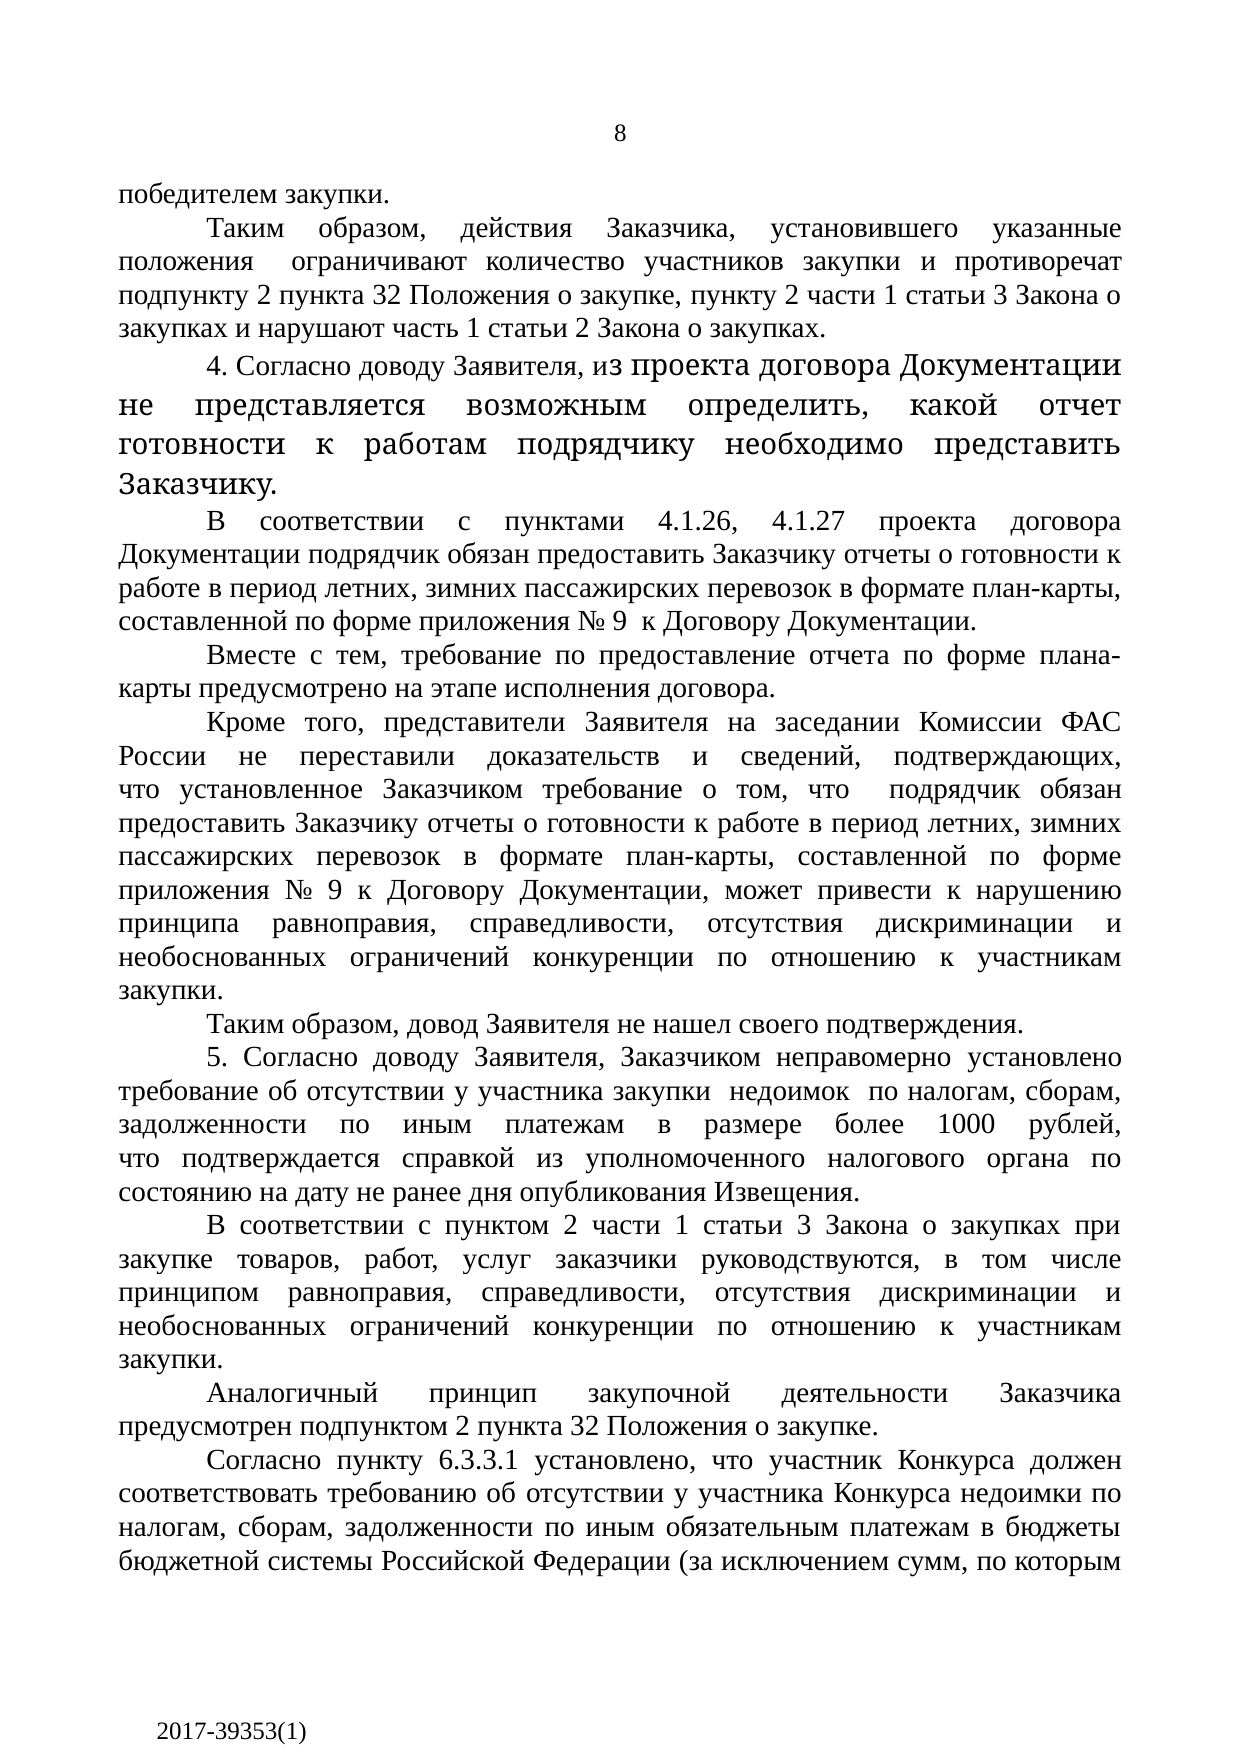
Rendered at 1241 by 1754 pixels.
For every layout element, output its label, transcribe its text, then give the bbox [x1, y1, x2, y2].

text Таким образом, действия Заказчика, установившего указанные положения ограничивают количество участников закупки и противоречат подпункту 2 пункта 32 Положения о закупке, пункту 2 части 1 статьи 3 Закона о закупках и нарушают часть 1 статьи 2 Закона о закупках. [118, 210, 1122, 344]
text Вместе с тем, требование по предоставление отчета по форме плана-карты предусмотрено на этапе исполнения договора. [118, 637, 1122, 704]
text Таким образом, довод Заявителя не нашел своего подтверждения. [118, 1006, 1122, 1039]
text В соответствии с пунктом 2 части 1 статьи 3 Закона о закупках при закупке товаров, работ, услуг заказчики руководствуются, в том числе принципом равноправия, справедливости, отсутствия дискриминации и необоснованных ограничений конкуренции по отношению к участникам закупки. [118, 1207, 1122, 1375]
text 4. Согласно доводу Заявителя, из проекта договора Документации не представляется возможным определить, какой отчет готовности к работам подрядчику необходимо представить Заказчику. [118, 344, 1122, 503]
text 5. Согласно доводу Заявителя, Заказчиком неправомерно установлено требование об отсутствии у участника закупки недоимок по налогам, сборам, задолженности по иным платежам в размере более 1000 рублей, что подтверждается справкой из уполномоченного налогового органа по состоянию на дату не ранее дня опубликования Извещения. [118, 1039, 1122, 1207]
text Кроме того, представители Заявителя на заседании Комиссии ФАС России не переставили доказательств и сведений, подтверждающих, что установленное Заказчиком требование о том, что подрядчик обязан предоставить Заказчику отчеты о готовности к работе в период летних, зимних пассажирских перевозок в формате план-карты, составленной по форме приложения № 9 к Договору Документации, может привести к нарушению принципа равноправия, справедливости, отсутствия дискриминации и необоснованных ограничений конкуренции по отношению к участникам закупки. [118, 704, 1122, 1006]
text Согласно пункту 6.3.3.1 установлено, что участник Конкурса должен соответствовать требованию об отсутствии у участника Конкурса недоимки по налогам, сборам, задолженности по иным обязательным платежам в бюджеты бюджетной системы Российской Федерации (за исключением сумм, по которым [118, 1442, 1122, 1576]
text В соответствии с пунктами 4.1.26, 4.1.27 проекта договора Документации подрядчик обязан предоставить Заказчику отчеты о готовности к работе в период летних, зимних пассажирских перевозок в формате план-карты, составленной по форме приложения № 9 к Договору Документации. [118, 503, 1122, 637]
text Аналогичный принцип закупочной деятельности Заказчика предусмотрен подпунктом 2 пункта 32 Положения о закупке. [118, 1375, 1122, 1442]
text победителем закупки. [118, 176, 1122, 210]
